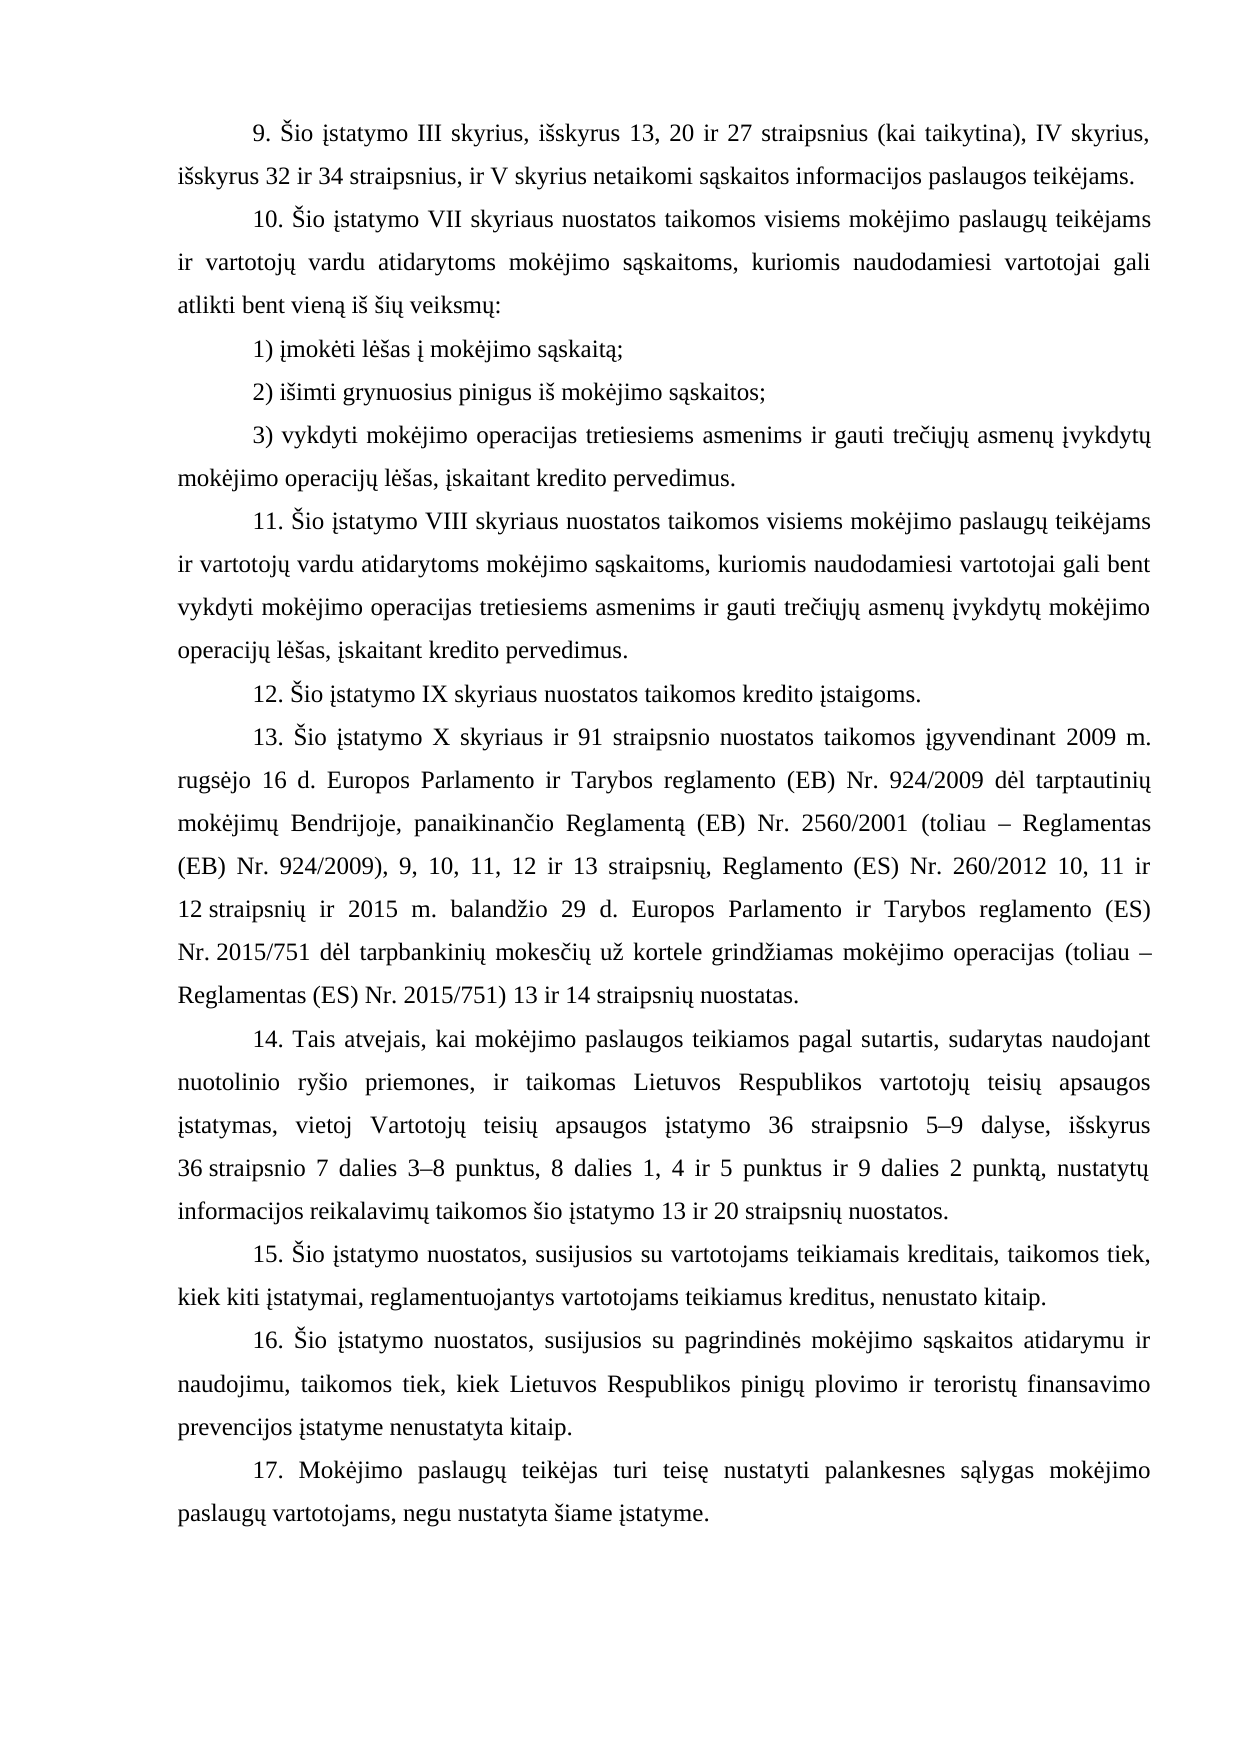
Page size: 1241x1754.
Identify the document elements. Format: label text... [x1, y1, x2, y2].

text 3) vykdyti mokėjimo operacijas tretiesiems asmenims ir gauti trečiųjų asmenų įvykdytų mokėjimo operacijų lėšas, įskaitant kredito pervedimus. [177, 420, 1152, 492]
text 13. Šio įstatymo X skyriaus ir 91 straipsnio nuostatos taikomos įgyvendinant 2009 m. rugsėjo 16 d. Europos Parlamento ir Tarybos reglamento (EB) Nr. 924/2009 dėl tarptautinių mokėjimų Bendrijoje, panaikinančio Reglamentą (EB) Nr. 2560/2001 (toliau – Reglamentas (EB) Nr. 924/2009), 9, 10, 11, 12 ir 13 straipsnių, Reglamento (ES) Nr. 260/2012 10, 11 ir 12 straipsnių ir 2015 m. balandžio 29 d. Europos Parlamento ir Tarybos reglamento (ES) Nr. 2015/751 dėl tarpbankinių mokesčių už kortele grindžiamas mokėjimo operacijas (toliau – Reglamentas (ES) Nr. 2015/751) 13 ir 14 straipsnių nuostatas. [177, 722, 1152, 1009]
text 14. Tais atvejais, kai mokėjimo paslaugos teikiamos pagal sutartis, sudarytas naudojant nuotolinio ryšio priemones, ir taikomas Lietuvos Respublikos vartotojų teisių apsaugos įstatymas, vietoj Vartotojų teisių apsaugos įstatymo 36 straipsnio 5–9 dalyse, išskyrus 36 straipsnio 7 dalies 3–8 punktus, 8 dalies 1, 4 ir 5 punktus ir 9 dalies 2 punktą, nustatytų informacijos reikalavimų taikomos šio įstatymo 13 ir 20 straipsnių nuostatos. [177, 1024, 1152, 1225]
text 9. Šio įstatymo III skyrius, išskyrus 13, 20 ir 27 straipsnius (kai taikytina), IV skyrius, išskyrus 32 ir 34 straipsnius, ir V skyrius netaikomi sąskaitos informacijos paslaugos teikėjams. [177, 118, 1152, 190]
text 15. Šio įstatymo nuostatos, susijusios su vartotojams teikiamais kreditais, taikomos tiek, kiek kiti įstatymai, reglamentuojantys vartotojams teikiamus kreditus, nenustato kitaip. [177, 1239, 1152, 1311]
text 1) įmokėti lėšas į mokėjimo sąskaitą; [177, 334, 1152, 362]
text 12. Šio įstatymo IX skyriaus nuostatos taikomos kredito įstaigoms. [177, 679, 1152, 707]
text 17. Mokėjimo paslaugų teikėjas turi teisę nustatyti palankesnes sąlygas mokėjimo paslaugų vartotojams, negu nustatyta šiame įstatyme. [177, 1455, 1152, 1527]
text 2) išimti grynuosius pinigus iš mokėjimo sąskaitos; [177, 377, 1152, 406]
text 10. Šio įstatymo VII skyriaus nuostatos taikomos visiems mokėjimo paslaugų teikėjams ir vartotojų vardu atidarytoms mokėjimo sąskaitoms, kuriomis naudodamiesi vartotojai gali atlikti bent vieną iš šių veiksmų: [177, 204, 1152, 319]
text 11. Šio įstatymo VIII skyriaus nuostatos taikomos visiems mokėjimo paslaugų teikėjams ir vartotojų vardu atidarytoms mokėjimo sąskaitoms, kuriomis naudodamiesi vartotojai gali bent vykdyti mokėjimo operacijas tretiesiems asmenims ir gauti trečiųjų asmenų įvykdytų mokėjimo operacijų lėšas, įskaitant kredito pervedimus. [177, 506, 1152, 664]
text 16. Šio įstatymo nuostatos, susijusios su pagrindinės mokėjimo sąskaitos atidarymu ir naudojimu, taikomos tiek, kiek Lietuvos Respublikos pinigų plovimo ir teroristų finansavimo prevencijos įstatyme nenustatyta kitaip. [177, 1326, 1152, 1441]
